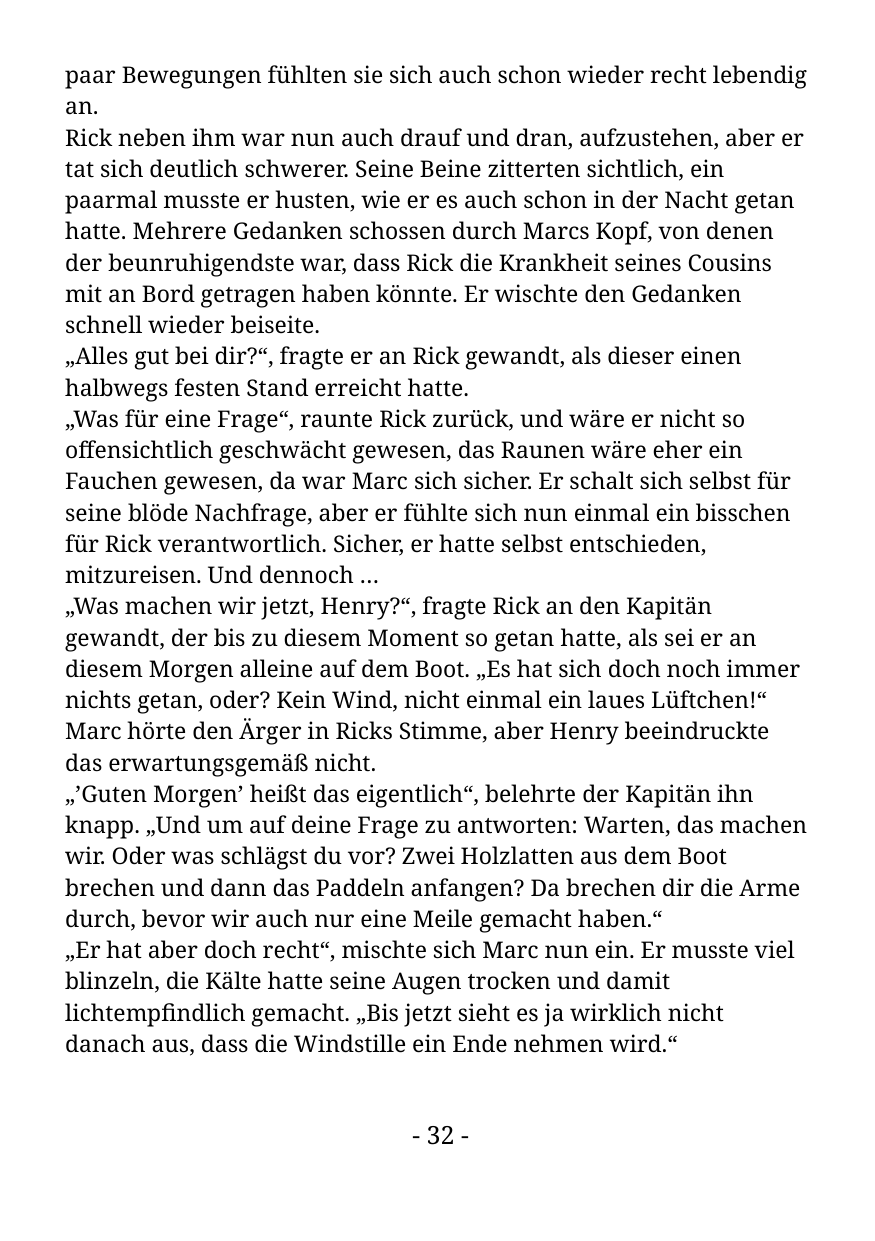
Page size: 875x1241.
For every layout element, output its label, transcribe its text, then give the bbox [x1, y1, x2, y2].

text „’Guten Morgen’ heißt das eigentlich“, belehrte der Kapitän ihn knapp. „Und um auf deine Frage zu antworten: Warten, das machen wir. Oder was schlägst du vor? Zwei Holzlatten aus dem Boot brechen und dann das Paddeln anfangen? Da brechen dir die Arme durch, bevor wir auch nur eine Meile gemacht haben.“ [65, 778, 809, 934]
text „Er hat aber doch recht“, mischte sich Marc nun ein. Er musste viel blinzeln, die Kälte hatte seine Augen trocken und damit lichtempfindlich gemacht. „Bis jetzt sieht es ja wirklich nicht danach aus, dass die Windstille ein Ende nehmen wird.“ [65, 934, 809, 1059]
text Marc hörte den Ärger in Ricks Stimme, aber Henry beeindruckte das erwartungsgemäß nicht. [65, 715, 809, 778]
text „Was für eine Frage“, raunte Rick zurück, und wäre er nicht so offensichtlich geschwächt gewesen, das Raunen wäre eher ein Fauchen gewesen, da war Marc sich sicher. Er schalt sich selbst für seine blöde Nachfrage, aber er fühlte sich nun einmal ein bisschen für Rick verantwortlich. Sicher, er hatte selbst entschieden, mitzureisen. Und dennoch … [65, 403, 809, 590]
text Rick neben ihm war nun auch drauf und dran, aufzustehen, aber er tat sich deutlich schwerer. Seine Beine zitterten sichtlich, ein paarmal musste er husten, wie er es auch schon in der Nacht getan hatte. Mehrere Gedanken schossen durch Marcs Kopf, von denen der beunruhigendste war, dass Rick die Krankheit seines Cousins mit an Bord getragen haben könnte. Er wischte den Gedanken schnell wieder beiseite. [65, 122, 809, 340]
text „Was machen wir jetzt, Henry?“, fragte Rick an den Kapitän gewandt, der bis zu diesem Moment so getan hatte, als sei er an diesem Morgen alleine auf dem Boot. „Es hat sich doch noch immer nichts getan, oder? Kein Wind, nicht einmal ein laues Lüftchen!“ [65, 590, 809, 715]
text paar Bewegungen fühlten sie sich auch schon wieder recht lebendig an. [65, 59, 809, 122]
text „Alles gut bei dir?“, fragte er an Rick gewandt, als dieser einen halbwegs festen Stand erreicht hatte. [65, 340, 809, 403]
